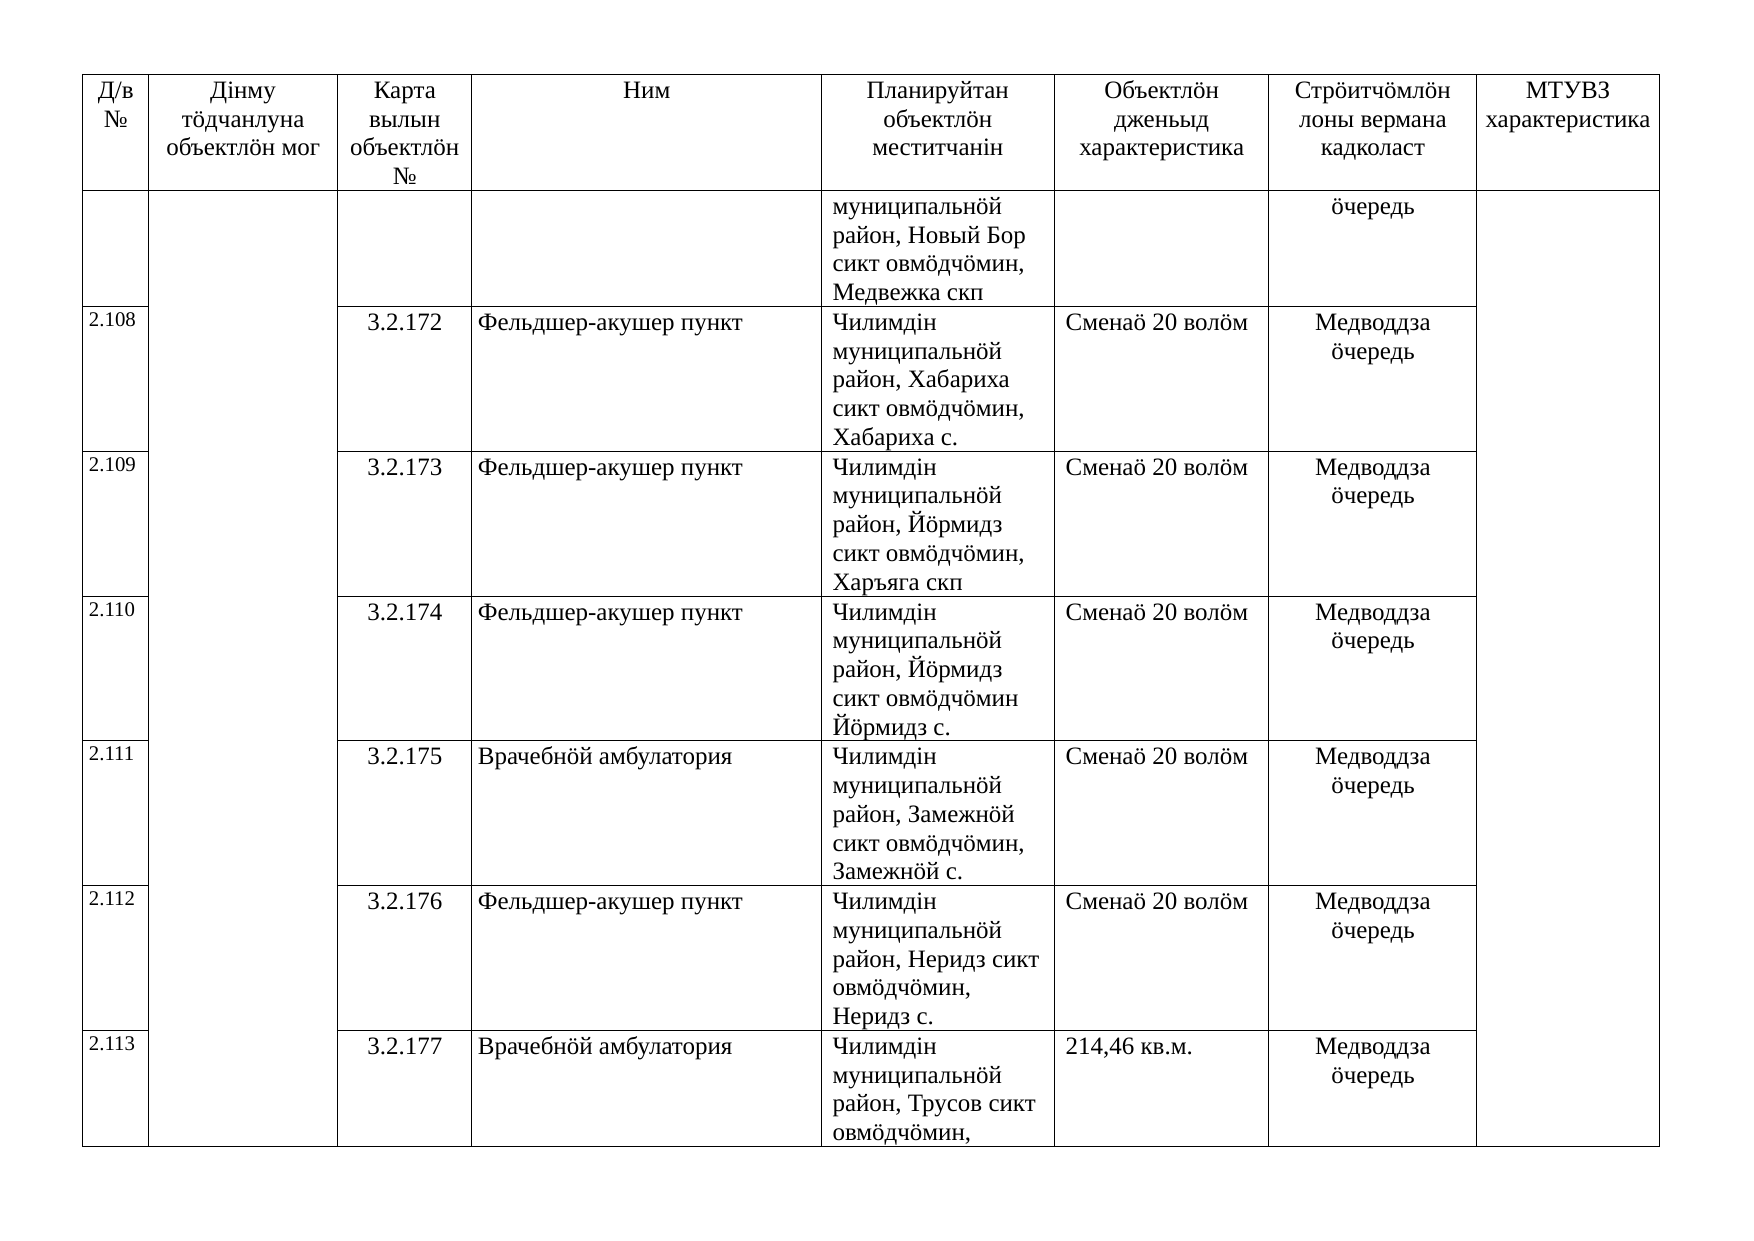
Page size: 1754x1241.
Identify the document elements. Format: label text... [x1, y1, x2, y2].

table_cell [83, 741, 148, 885]
table_cell 214,46 кв.м. [1055, 1031, 1268, 1146]
table_cell муниципальнӧй район, Новый Бор сикт овмӧдчӧмин, Медвежка скп [822, 191, 1054, 306]
table_cell Врачебнӧй амбулатория [472, 1031, 821, 1146]
table_cell Медводдза ӧчередь [1269, 452, 1476, 596]
table_cell Чилимдін муниципальнӧй район, Йӧрмидз сикт овмӧдчӧмин, Харъяга скп [822, 452, 1054, 596]
table_cell 3.2.174 [338, 597, 471, 740]
table_cell [83, 886, 148, 1030]
table_cell Чилимдін муниципальнӧй район, Замежнӧй сикт овмӧдчӧмин, Замежнӧй с. [822, 741, 1054, 885]
table_cell Чилимдін муниципальнӧй район, Йӧрмидз сикт овмӧдчӧмин Йӧрмидз с. [822, 597, 1054, 740]
table_cell 3.2.172 [338, 307, 471, 451]
table_cell [1055, 191, 1268, 306]
table_cell Врачебнӧй амбулатория [472, 741, 821, 885]
table_cell 3.2.173 [338, 452, 471, 596]
table_cell 3.2.177 [338, 1031, 471, 1146]
table_cell 3.2.176 [338, 886, 471, 1030]
table_cell Фельдшер-акушер пункт [472, 452, 821, 596]
table_cell Чилимдін муниципальнӧй район, Хабариха сикт овмӧдчӧмин, Хабариха с. [822, 307, 1054, 451]
table_cell Медводдза ӧчередь [1269, 307, 1476, 451]
table_cell Фельдшер-акушер пункт [472, 307, 821, 451]
table_cell Медводдза ӧчередь [1269, 597, 1476, 740]
table_cell Сменаӧ 20 волӧм [1055, 886, 1268, 1030]
table_cell Чилимдін муниципальнӧй район, Неридз сикт овмӧдчӧмин, Неридз с. [822, 886, 1054, 1030]
table_header Объектлӧн дженьыд характеристика [1055, 75, 1268, 190]
table_cell Медводдза ӧчередь [1269, 886, 1476, 1030]
table_cell [83, 1031, 148, 1146]
table_cell Фельдшер-акушер пункт [472, 886, 821, 1030]
table_cell [472, 191, 821, 306]
table_header Планируйтан объектлӧн меститчанін [822, 75, 1054, 190]
table_header Карта вылын объектлӧн № [338, 75, 471, 190]
table_cell [83, 452, 148, 596]
table_cell Медводдза ӧчередь [1269, 741, 1476, 885]
table_header Стрӧитчӧмлӧн лоны вермана кадколаст [1269, 75, 1476, 190]
table_cell Чилимдін муниципальнӧй район, Трусов сикт овмӧдчӧмин, [822, 1031, 1054, 1146]
table_cell Сменаӧ 20 волӧм [1055, 307, 1268, 451]
table_cell Медводдза ӧчередь [1269, 1031, 1476, 1146]
table_cell [83, 597, 148, 740]
table_header Ним [472, 75, 821, 190]
table_cell ӧчередь [1269, 191, 1476, 306]
table_header МТУВЗ характеристика [1477, 75, 1659, 190]
table_cell 3.2.175 [338, 741, 471, 885]
table_cell [338, 191, 471, 306]
table_cell [83, 191, 148, 306]
table_cell Сменаӧ 20 волӧм [1055, 452, 1268, 596]
table_cell Сменаӧ 20 волӧм [1055, 741, 1268, 885]
table_cell [83, 307, 148, 451]
table_header Дінму тӧдчанлуна объектлӧн мог [149, 75, 337, 190]
table_cell Фельдшер-акушер пункт [472, 597, 821, 740]
table_cell Сменаӧ 20 волӧм [1055, 597, 1268, 740]
table_header Д/в № [83, 75, 148, 190]
